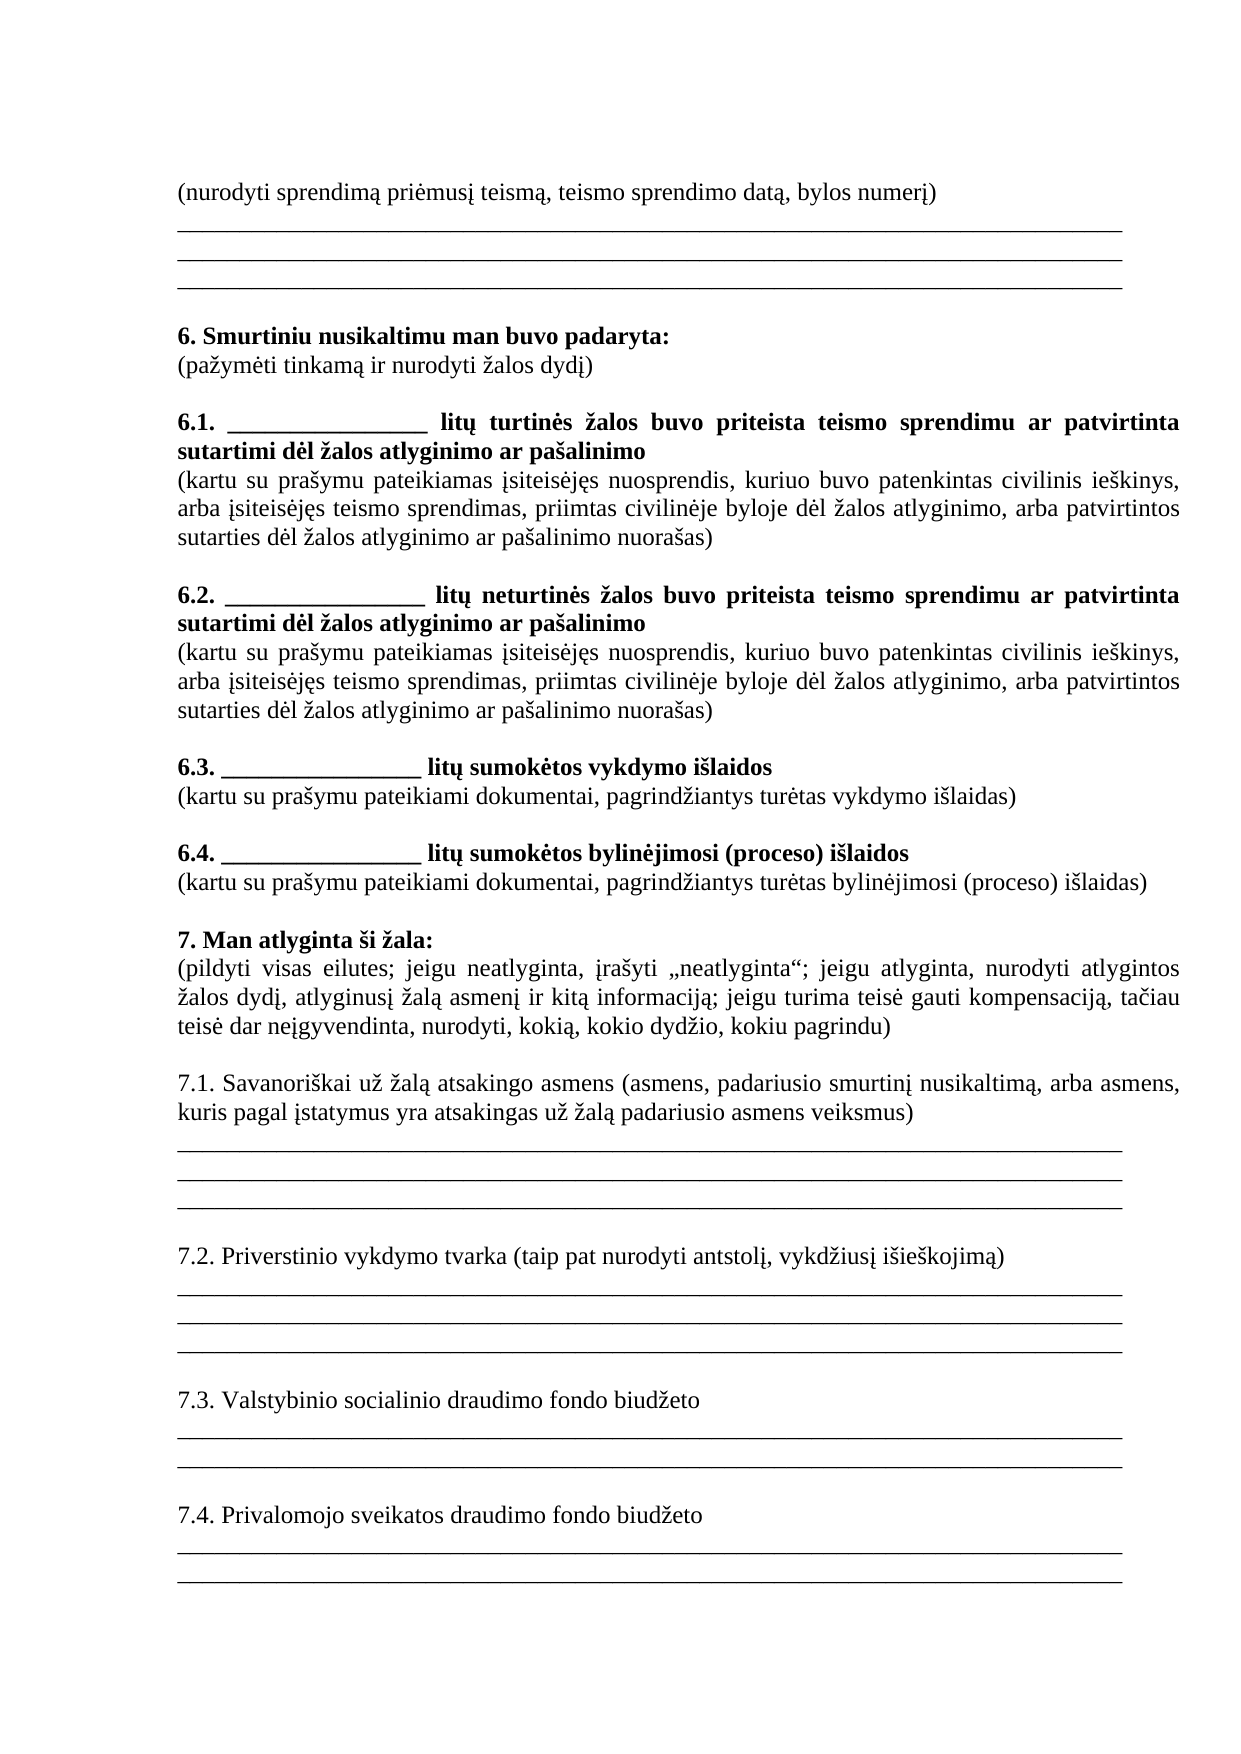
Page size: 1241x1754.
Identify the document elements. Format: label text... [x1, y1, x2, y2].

text _ [177, 1528, 1181, 1557]
text (nurodyti sprendimą priėmusį teismą, teismo sprendimo datą, bylos numerį) [177, 177, 1181, 206]
text _ [177, 1413, 1181, 1442]
text _ [177, 1557, 1181, 1586]
text _ [177, 1442, 1181, 1471]
text (kartu su prašymu pateikiami dokumentai, pagrindžiantys turėtas vykdymo išlaidas) [177, 781, 1181, 810]
text (kartu su prašymu pateikiami dokumentai, pagrindžiantys turėtas bylinėjimosi (proceso) išlaidas) [177, 867, 1181, 896]
text 7. Man atlyginta ši žala: [177, 925, 1181, 953]
text _ [177, 206, 1181, 235]
text _ [177, 1298, 1181, 1327]
text _ [177, 1155, 1181, 1183]
text _ [177, 1327, 1181, 1356]
text 6.1. ________________ litų turtinės žalos buvo priteista teismo sprendimu ar patvirtinta sutartimi dėl žalos atlyginimo ar pašalinimo [177, 407, 1181, 465]
text _ [177, 1270, 1181, 1298]
text _ [177, 1126, 1181, 1155]
text 7.1. Savanoriškai už žalą atsakingo asmens (asmens, padariusio smurtinį nusikaltimą, arba asmens, kuris pagal įstatymus yra atsakingas už žalą padariusio asmens veiksmus) [177, 1068, 1181, 1126]
text (pildyti visas eilutes; jeigu neatlyginta, įrašyti „neatlyginta“; jeigu atlyginta, nurodyti atlygintos žalos dydį, atlyginusį žalą asmenį ir kitą informaciją; jeigu turima teisė gauti kompensaciją, tačiau teisė dar neįgyvendinta, nurodyti, kokią, kokio dydžio, kokiu pagrindu) [177, 953, 1181, 1040]
text 6.3. ________________ litų sumokėtos vykdymo išlaidos [177, 752, 1181, 781]
text _ [177, 1183, 1181, 1212]
text 7.2. Priverstinio vykdymo tvarka (taip pat nurodyti antstolį, vykdžiusį išieškojimą) [177, 1241, 1181, 1270]
text 7.4. Privalomojo sveikatos draudimo fondo biudžeto [177, 1500, 1181, 1528]
text (kartu su prašymu pateikiamas įsiteisėjęs nuosprendis, kuriuo buvo patenkintas civilinis ieškinys, arba įsiteisėjęs teismo sprendimas, priimtas civilinėje byloje dėl žalos atlyginimo, arba patvirtintos sutarties dėl žalos atlyginimo ar pašalinimo nuorašas) [177, 465, 1181, 551]
text _ [177, 263, 1181, 292]
text (kartu su prašymu pateikiamas įsiteisėjęs nuosprendis, kuriuo buvo patenkintas civilinis ieškinys, arba įsiteisėjęs teismo sprendimas, priimtas civilinėje byloje dėl žalos atlyginimo, arba patvirtintos sutarties dėl žalos atlyginimo ar pašalinimo nuorašas) [177, 637, 1181, 723]
text (pažymėti tinkamą ir nurodyti žalos dydį) [177, 350, 1181, 378]
text 6.2. ________________ litų neturtinės žalos buvo priteista teismo sprendimu ar patvirtinta sutartimi dėl žalos atlyginimo ar pašalinimo [177, 580, 1181, 637]
text _ [177, 235, 1181, 263]
text 6. Smurtiniu nusikaltimu man buvo padaryta: [177, 321, 1181, 350]
text 6.4. ________________ litų sumokėtos bylinėjimosi (proceso) išlaidos [177, 838, 1181, 867]
text 7.3. Valstybinio socialinio draudimo fondo biudžeto [177, 1385, 1181, 1413]
